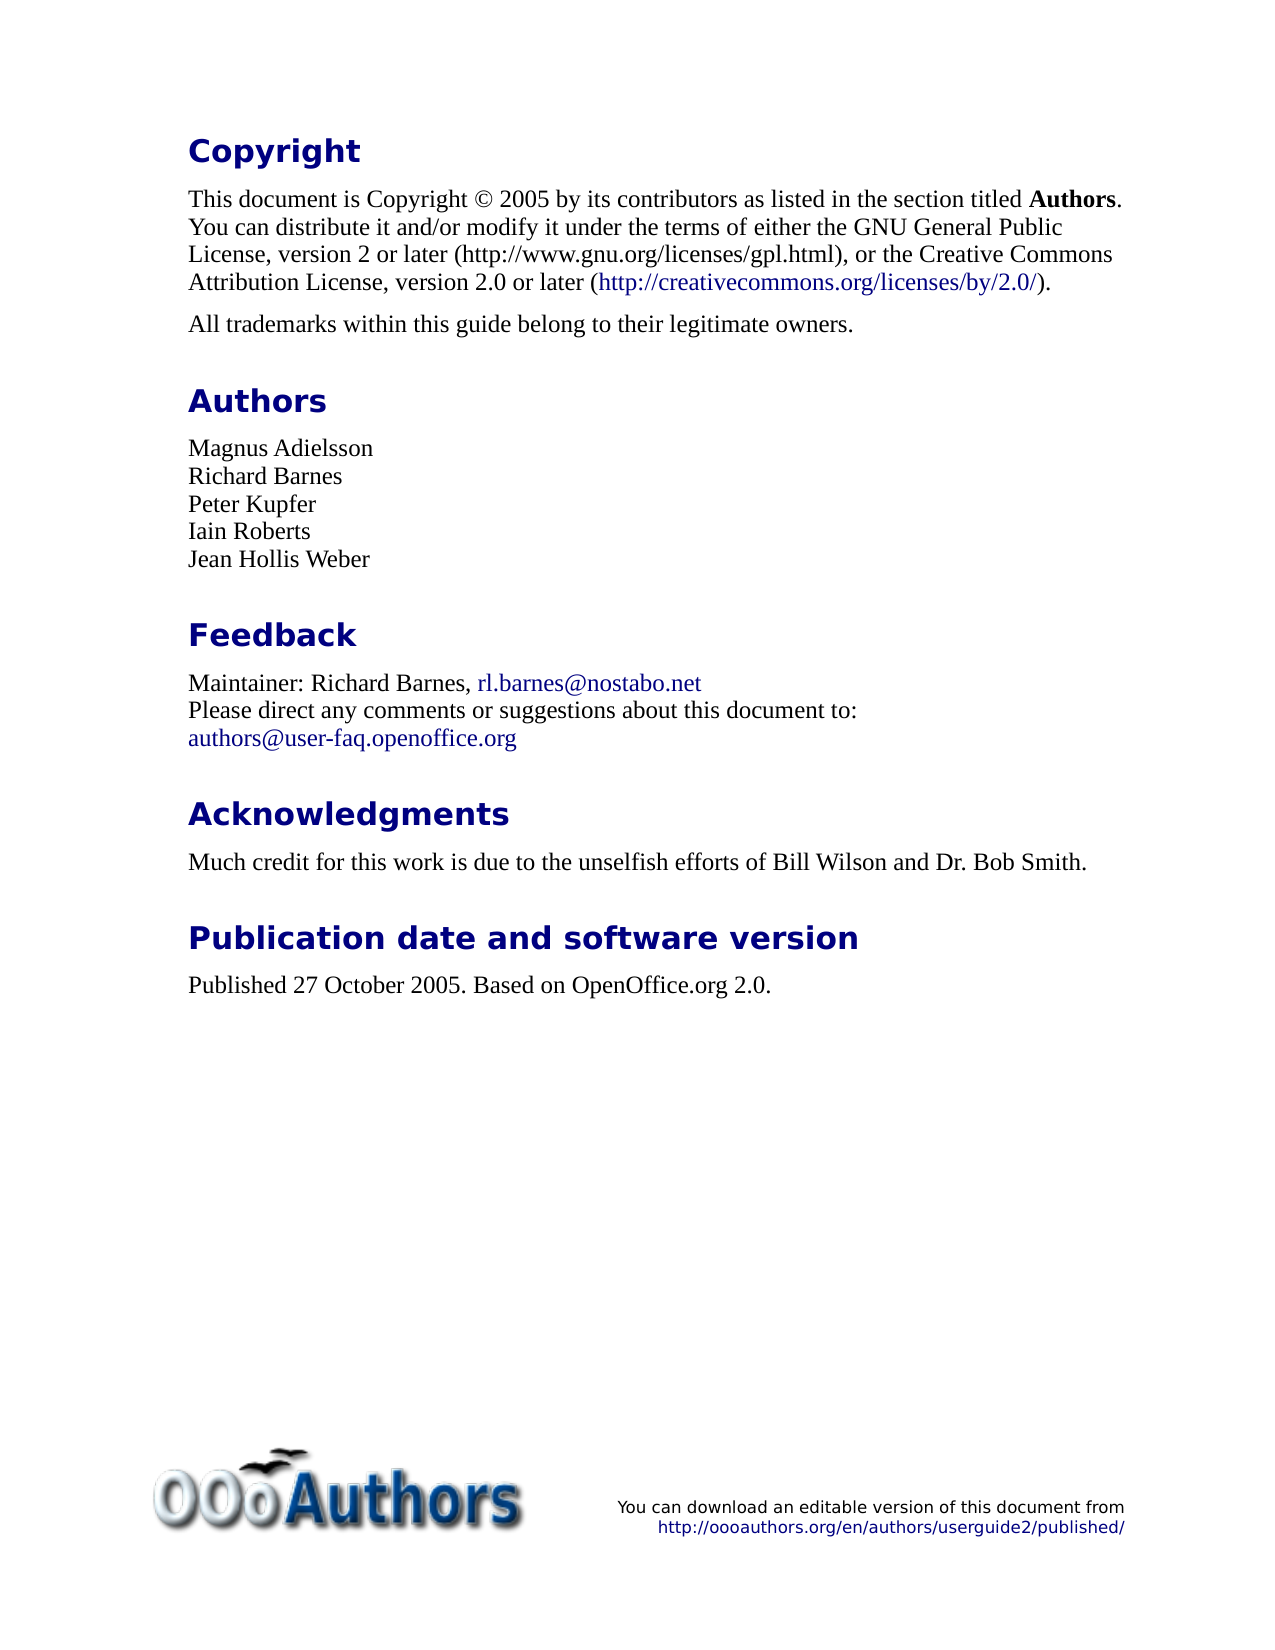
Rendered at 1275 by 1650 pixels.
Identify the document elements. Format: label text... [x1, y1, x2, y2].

text Maintainer: Richard Barnes, rl.barnes@nostabo.net Please direct any comments or suggestions about this document to: authors@user-faq.openoffice.org [188, 669, 1125, 752]
picture [147, 1435, 532, 1538]
subtitle Acknowledgments [188, 797, 1125, 833]
subtitle Authors [188, 383, 1125, 419]
text All trademarks within this guide belong to their legitimate owners. [188, 311, 1125, 338]
text Magnus Adielsson Richard Barnes Peter Kupfer Iain Roberts Jean Hollis Weber [188, 434, 1125, 573]
text Published 27 October 2005. Based on OpenOffice.org 2.0. [188, 971, 1125, 999]
text This document is Copyright © 2005 by its contributors as listed in the section titled Authors. You can distribute it and/or modify it under the terms of either the GNU General Public License, version 2 or later (http://www.gnu.org/licenses/gpl.html), or the Creative Commons Attribution License, version 2.0 or later (http://creativecommons.org/licenses/by/2.0/). [188, 185, 1125, 296]
text Much credit for this work is due to the unselfish efforts of Bill Wilson and Dr. Bob Smith. [188, 848, 1125, 876]
subtitle Feedback [188, 618, 1125, 654]
subtitle Publication date and software version [188, 920, 1125, 957]
subtitle Copyright [188, 134, 1125, 170]
